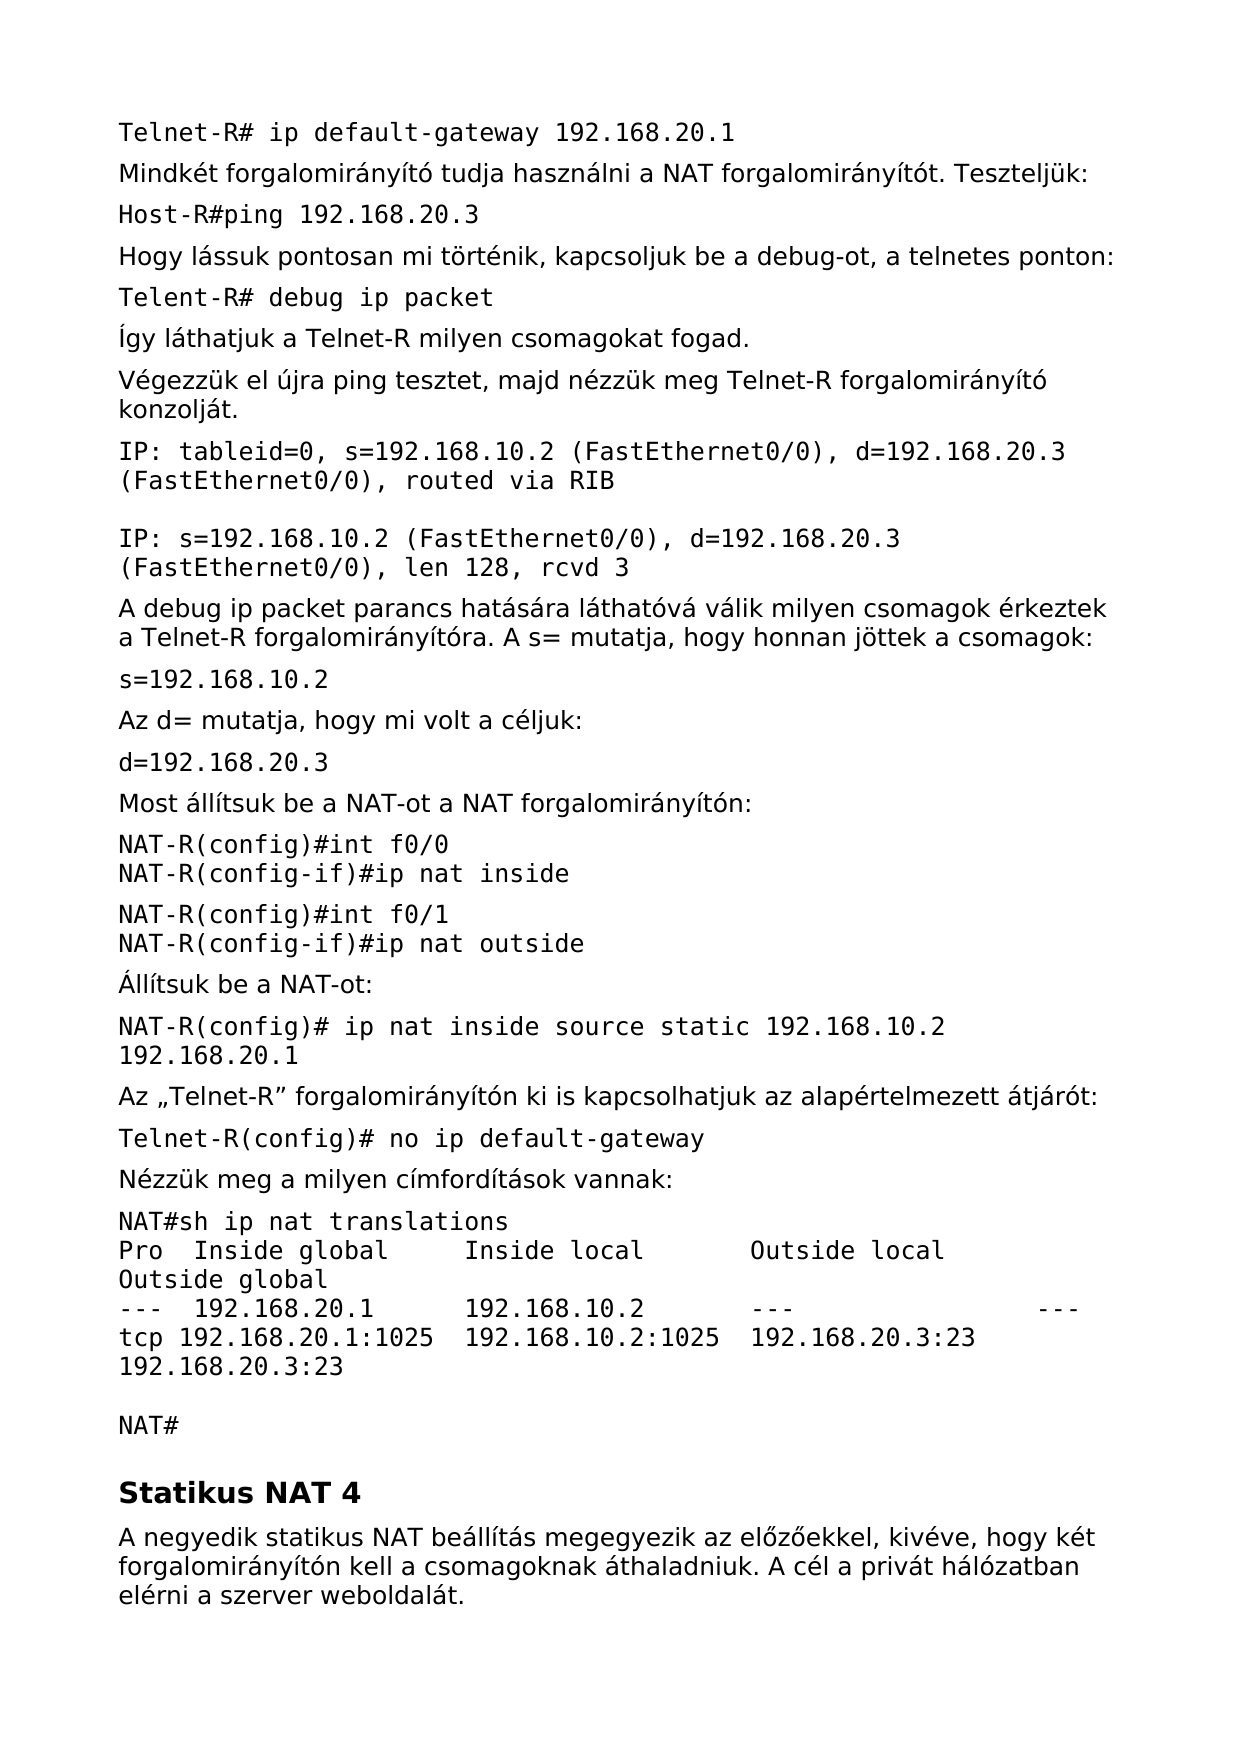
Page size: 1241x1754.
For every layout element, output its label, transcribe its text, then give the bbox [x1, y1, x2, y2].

subtitle Statikus NAT 4 [118, 1477, 1122, 1511]
text Így láthatjuk a Telnet-R milyen csomagokat fogad. [118, 324, 1122, 353]
text NAT-R(config)#int f0/1 NAT-R(config-if)#ip nat outside [118, 901, 1122, 959]
text Host-R#ping 192.168.20.3 [118, 201, 1122, 230]
text Hogy lássuk pontosan mi történik, kapcsoljuk be a debug-ot, a telnetes ponton: [118, 242, 1122, 271]
text Nézzük meg a milyen címfordítások vannak: [118, 1165, 1122, 1194]
text A debug ip packet parancs hatására láthatóvá válik milyen csomagok érkeztek a Telnet-R forgalomirányítóra. A s= mutatja, hogy honnan jöttek a csomagok: [118, 594, 1122, 653]
text IP: tableid=0, s=192.168.10.2 (FastEthernet0/0), d=192.168.20.3 (FastEthernet0/0), routed via RIB IP: s=192.168.10.2 (FastEthernet0/0), d=192.168.20.3 (FastEthernet0/0), len 128, rcvd 3 [118, 437, 1122, 583]
text NAT-R(config)#int f0/0 NAT-R(config-if)#ip nat inside [118, 830, 1122, 889]
text Telent-R# debug ip packet [118, 283, 1122, 312]
text A negyedik statikus NAT beállítás megegyezik az előzőekkel, kivéve, hogy két forgalomirányítón kell a csomagoknak áthaladniuk. A cél a privát hálózatban elérni a szerver weboldalát. [118, 1523, 1122, 1611]
text NAT-R(config)# ip nat inside source static 192.168.10.2 192.168.20.1 [118, 1012, 1122, 1071]
text Végezzük el újra ping tesztet, majd nézzük meg Telnet-R forgalomirányító konzolját. [118, 366, 1122, 424]
text Az d= mutatja, hogy mi volt a céljuk: [118, 706, 1122, 735]
text Telnet-R# ip default-gateway 192.168.20.1 [118, 118, 1122, 147]
text Most állítsuk be a NAT-ot a NAT forgalomirányítón: [118, 789, 1122, 818]
text Állítsuk be a NAT-ot: [118, 971, 1122, 1000]
text Telnet-R(config)# no ip default-gateway [118, 1124, 1122, 1153]
text Az „Telnet-R” forgalomirányítón ki is kapcsolhatjuk az alapértelmezett átjárót: [118, 1082, 1122, 1112]
text Mindkét forgalomirányító tudja használni a NAT forgalomirányítót. Teszteljük: [118, 159, 1122, 188]
text NAT#sh ip nat translations Pro Inside global Inside local Outside local Outside global --- 192.168.20.1 192.168.10.2 --- --- tcp 192.168.20.1:1025 192.168.10.2:1025 192.168.20.3:23 192.168.20.3:23 NAT# [118, 1207, 1122, 1440]
text s=192.168.10.2 [118, 665, 1122, 694]
text d=192.168.20.3 [118, 748, 1122, 777]
